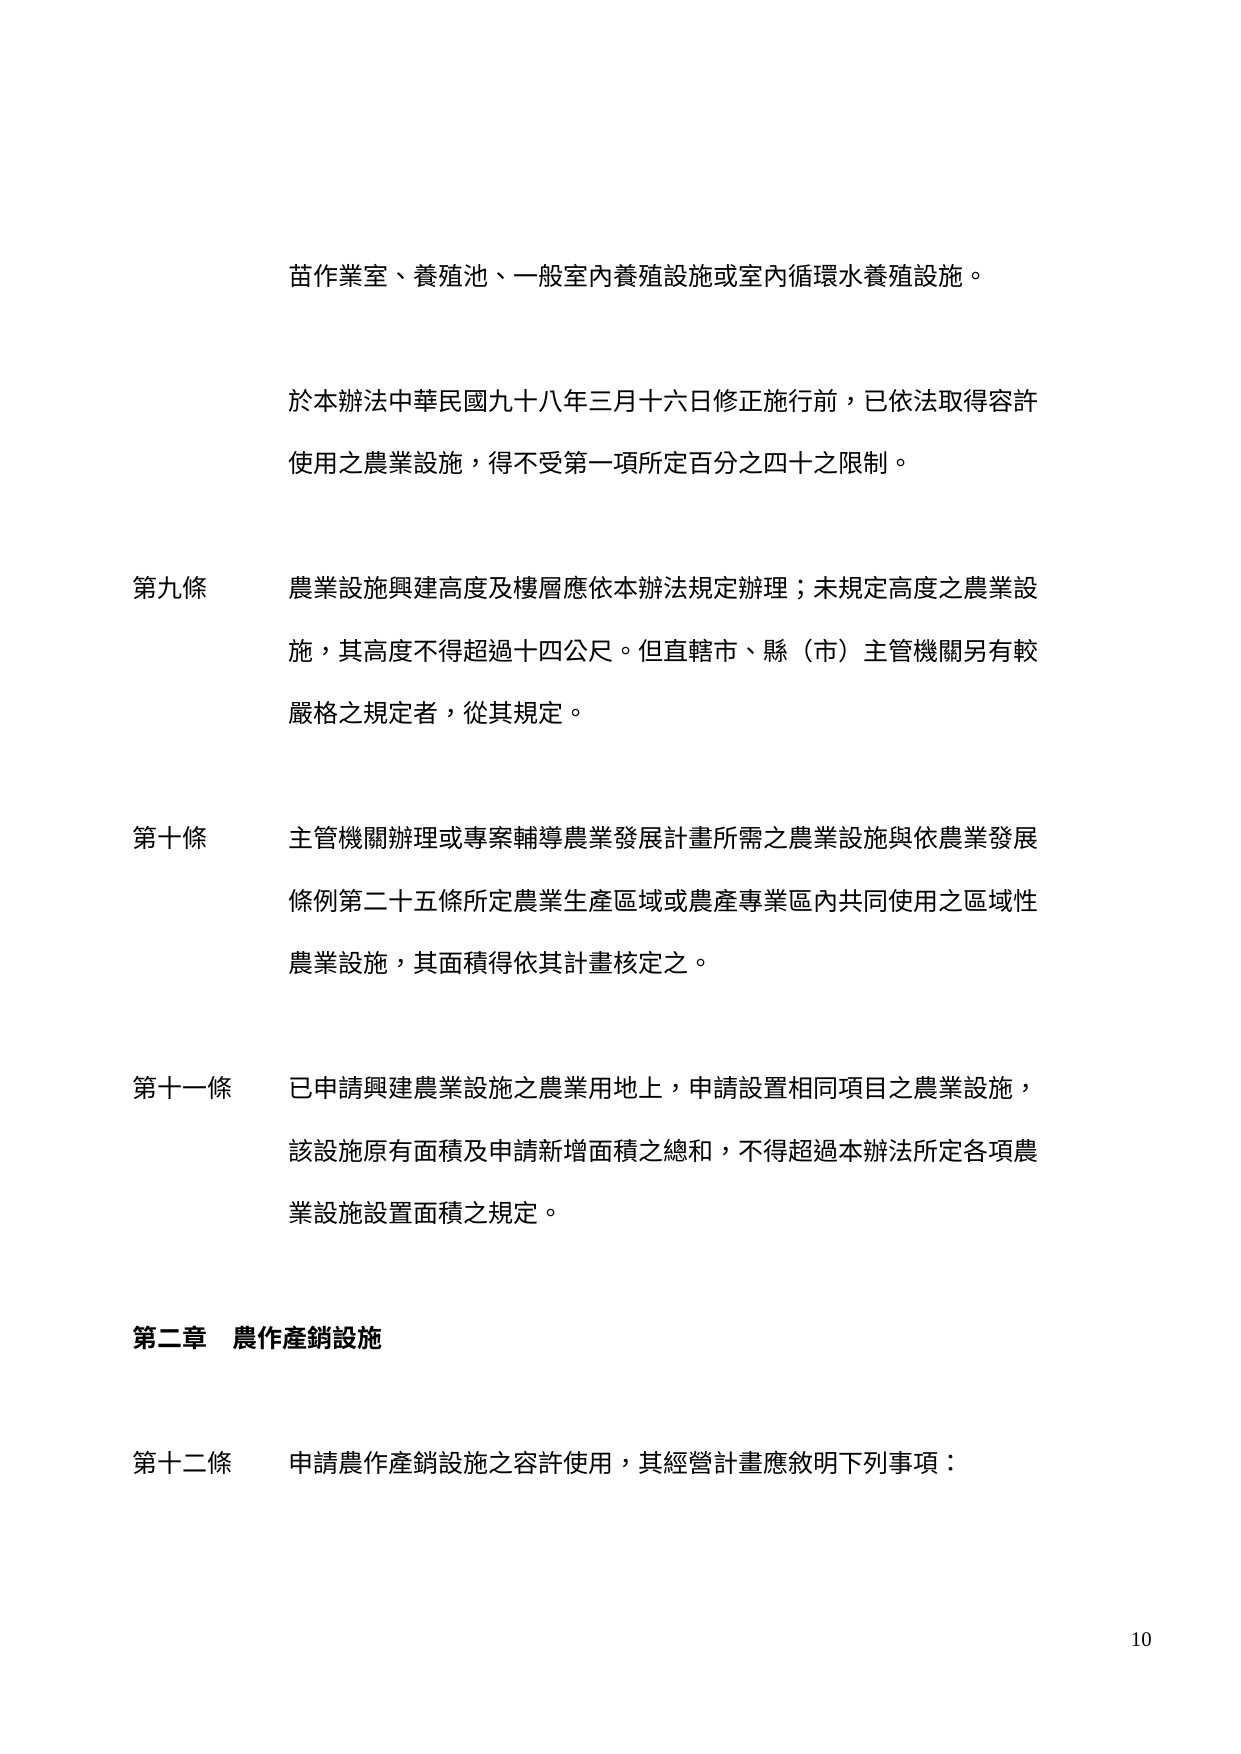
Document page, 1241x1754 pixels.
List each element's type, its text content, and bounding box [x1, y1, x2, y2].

table_cell 農業設施興建高度及樓層應依本辦法規定辦理；未規定高度之農業設施，其高度不得超過十四公尺。但直轄市、縣（市）主管機關另有較嚴格之規定者，從其規定。 [273, 509, 1073, 748]
table_cell 第二章 農作產銷設施 [117, 1248, 1073, 1373]
table_cell 第十一條 [117, 998, 272, 1248]
table_cell 已申請興建農業設施之農業用地上，申請設置相同項目之農業設施，該設施原有面積及申請新增面積之總和，不得超過本辦法所定各項農業設施設置面積之規定。 [273, 998, 1073, 1248]
table_cell 苗作業室、養殖池、一般室內養殖設施或室內循環水養殖設施。 於本辦法中華民國九十八年三月十六日修正施行前，已依法取得容許使用之農業設施，得不受第一項所定百分之四十之限制。 [273, 170, 1073, 509]
table_cell 第九條 [117, 509, 272, 748]
table_cell [117, 170, 272, 509]
table_cell 第十條 [117, 748, 272, 998]
table_header [115, 108, 1125, 1500]
table_cell 第十二條 [117, 1373, 272, 1498]
table_cell 申請農作產銷設施之容許使用，其經營計畫應敘明下列事項： [273, 1373, 1073, 1498]
table_cell 主管機關辦理或專案輔導農業發展計畫所需之農業設施與依農業發展條例第二十五條所定農業生產區域或農產專業區內共同使用之區域性農業設施，其面積得依其計畫核定之。 [273, 748, 1073, 998]
